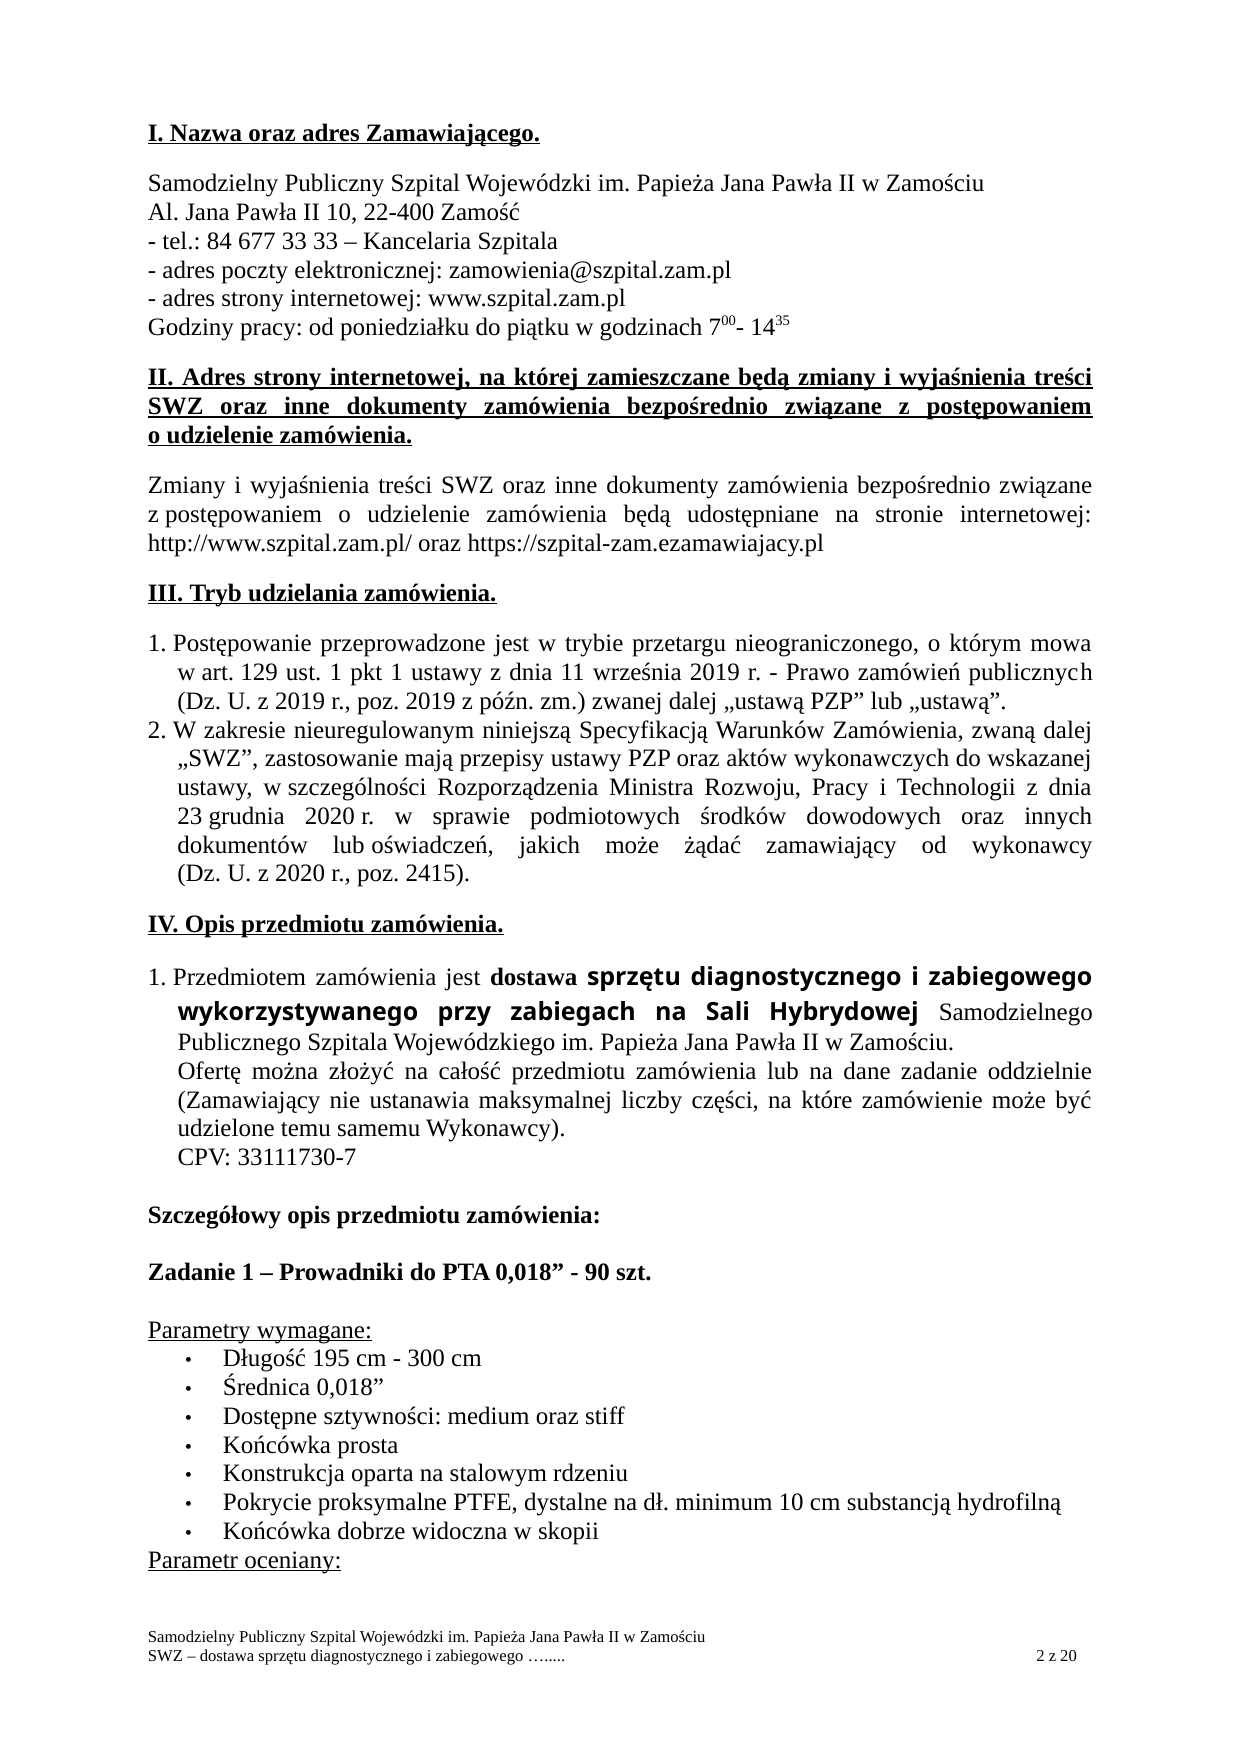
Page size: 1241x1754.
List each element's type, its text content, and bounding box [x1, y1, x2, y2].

list Średnica 0,018” [185, 1372, 1093, 1401]
list Przedmiotem zamówienia jest dostawa sprzętu diagnostycznego i zabiegowego wykorzystywanego przy zabiegach na Sali Hybrydowej Samodzielnego Publicznego Szpitala Wojewódzkiego im. Papieża Jana Pawła II w Zamościu. [148, 959, 1093, 1056]
text II. Adres strony internetowej, na której zamieszczane będą zmiany i wyjaśnienia treści [148, 362, 1093, 387]
text - adres poczty elektronicznej: zamowienia@szpital.zam.pl [148, 255, 1093, 283]
text Zmiany i wyjaśnienia treści SWZ oraz inne dokumenty zamówienia bezpośrednio związane z postępowaniem o udzielenie zamówienia będą udostępniane na stronie internetowej: http://www.szpital.zam.pl/ oraz https://szpital-zam.ezamawiajacy.pl [148, 470, 1093, 557]
text III. Tryb udzielania zamówienia. [148, 578, 1093, 607]
text Parametr oceniany: [148, 1545, 1093, 1573]
text - tel.: 84 677 33 33 – Kancelaria Szpitala [148, 226, 1093, 255]
list W zakresie nieuregulowanym niniejszą Specyfikacją Warunków Zamówienia, zwaną dalej „SWZ”, zastosowanie mają przepisy ustawy PZP oraz aktów wykonawczych do wskazanej ustawy, w szczególności Rozporządzenia Ministra Rozwoju, Pracy i Technologii z dnia 23 grudnia 2020 r. w sprawie podmiotowych środków dowodowych oraz innych dokumentów lub oświadczeń, jakich może żądać zamawiający od wykonawcy (Dz. U. z 2020 r., poz. 2415). [148, 715, 1093, 887]
list Końcówka prosta [185, 1430, 1093, 1458]
text Parametry wymagane: [148, 1315, 1093, 1343]
list Końcówka dobrze widoczna w skopii [185, 1516, 1093, 1545]
list CPV: 33111730-7 [148, 1142, 1093, 1171]
text Szczegółowy opis przedmiotu zamówienia: [148, 1200, 1093, 1228]
list Dostępne sztywności: medium oraz stiff [185, 1401, 1093, 1430]
text o udzielenie zamówienia. [148, 418, 1093, 449]
text IV. Opis przedmiotu zamówienia. [148, 909, 1093, 937]
text Samodzielny Publiczny Szpital Wojewódzki im. Papieża Jana Pawła II w Zamościu [148, 168, 1093, 197]
text SWZ oraz inne dokumenty zamówienia bezpośrednio związane z postępowaniem [148, 389, 1093, 416]
list Konstrukcja oparta na stalowym rdzeniu [185, 1458, 1093, 1487]
text Al. Jana Pawła II 10, 22-400 Zamość [148, 197, 1093, 226]
list Ofertę można złożyć na całość przedmiotu zamówienia lub na dane zadanie oddzielnie (Zamawiający nie ustanawia maksymalnej liczby części, na które zamówienie może być udzielone temu samemu Wykonawcy). [148, 1056, 1093, 1142]
list Postępowanie przeprowadzone jest w trybie przetargu nieograniczonego, o którym mowa w art. 129 ust. 1 pkt 1 ustawy z dnia 11 września 2019 r. - Prawo zamówień publicznych (Dz. U. z 2019 r., poz. 2019 z późn. zm.) zwanej dalej „ustawą PZP” lub „ustawą”. [148, 628, 1093, 715]
text Zadanie 1 – Prowadniki do PTA 0,018” - 90 szt. [148, 1257, 1093, 1286]
text - adres strony internetowej: www.szpital.zam.pl [148, 283, 1093, 312]
text Godziny pracy: od poniedziałku do piątku w godzinach 700- 1435 [148, 312, 1093, 341]
list Pokrycie proksymalne PTFE, dystalne na dł. minimum 10 cm substancją hydrofilną [185, 1487, 1093, 1516]
text I. Nazwa oraz adres Zamawiającego. [148, 118, 1093, 147]
list Długość 195 cm - 300 cm [185, 1343, 1093, 1372]
